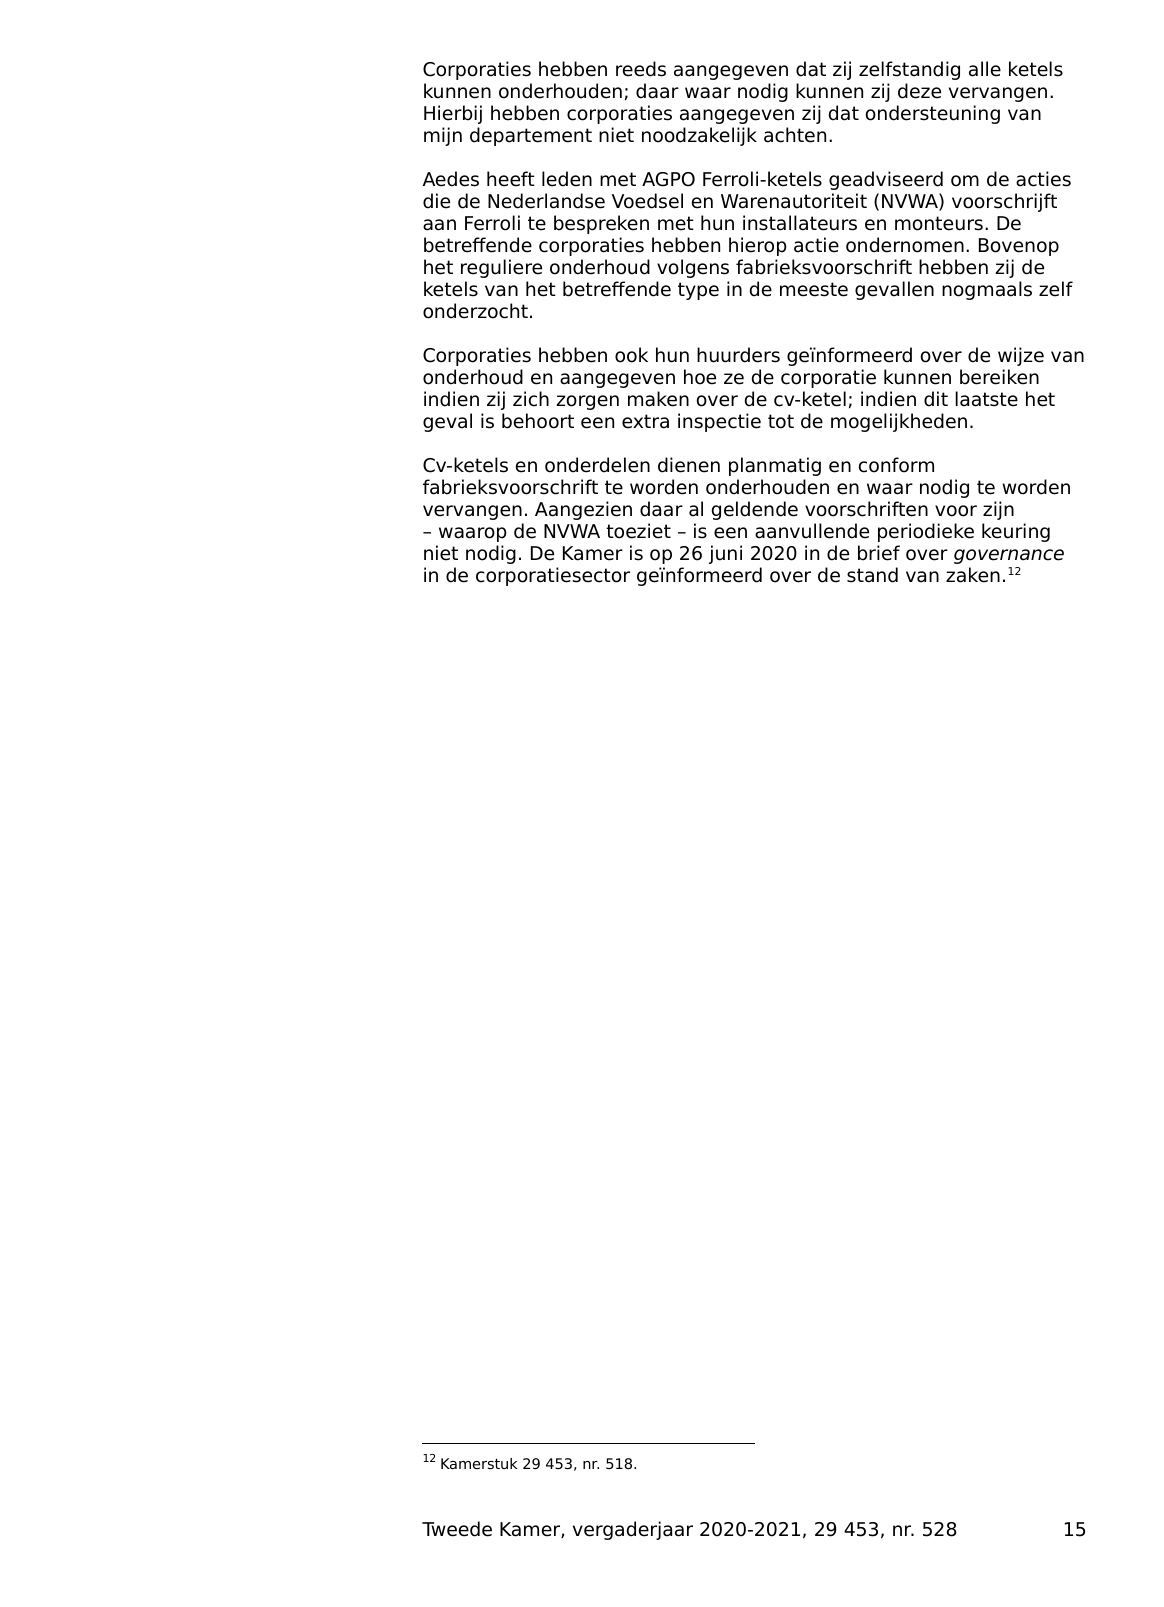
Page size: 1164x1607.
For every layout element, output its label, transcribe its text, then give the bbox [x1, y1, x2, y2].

text Corporaties hebben reeds aangegeven dat zij zelfstandig alle ketels kunnen onderhouden; daar waar nodig kunnen zij deze vervangen. Hierbij hebben corporaties aangegeven zij dat ondersteuning van mijn departement niet noodzakelijk achten. [422, 59, 1087, 147]
text Kamerstuk 29 453, nr. 518. [422, 1452, 1087, 1474]
text Aedes heeft leden met AGPO Ferroli-ketels geadviseerd om de acties die de Nederlandse Voedsel en Warenautoriteit (NVWA) voorschrijft aan Ferroli te bespreken met hun installateurs en monteurs. De betreffende corporaties hebben hierop actie ondernomen. Bovenop het reguliere onderhoud volgens fabrieksvoorschrift hebben zij de ketels van het betreffende type in de meeste gevallen nogmaals zelf onderzocht. [422, 169, 1087, 323]
text Corporaties hebben ook hun huurders geïnformeerd over de wijze van onderhoud en aangegeven hoe ze de corporatie kunnen bereiken indien zij zich zorgen maken over de cv-ketel; indien dit laatste het geval is behoort een extra inspectie tot de mogelijkheden. [422, 345, 1087, 433]
text Cv-ketels en onderdelen dienen planmatig en conform fabrieksvoorschrift te worden onderhouden en waar nodig te worden vervangen. Aangezien daar al geldende voorschriften voor zijn – waarop de NVWA toeziet – is een aanvullende periodieke keuring niet nodig. De Kamer is op 26 juni 2020 in de brief over governance in de corporatiesector geïnformeerd over de stand van zaken. [422, 455, 1087, 587]
